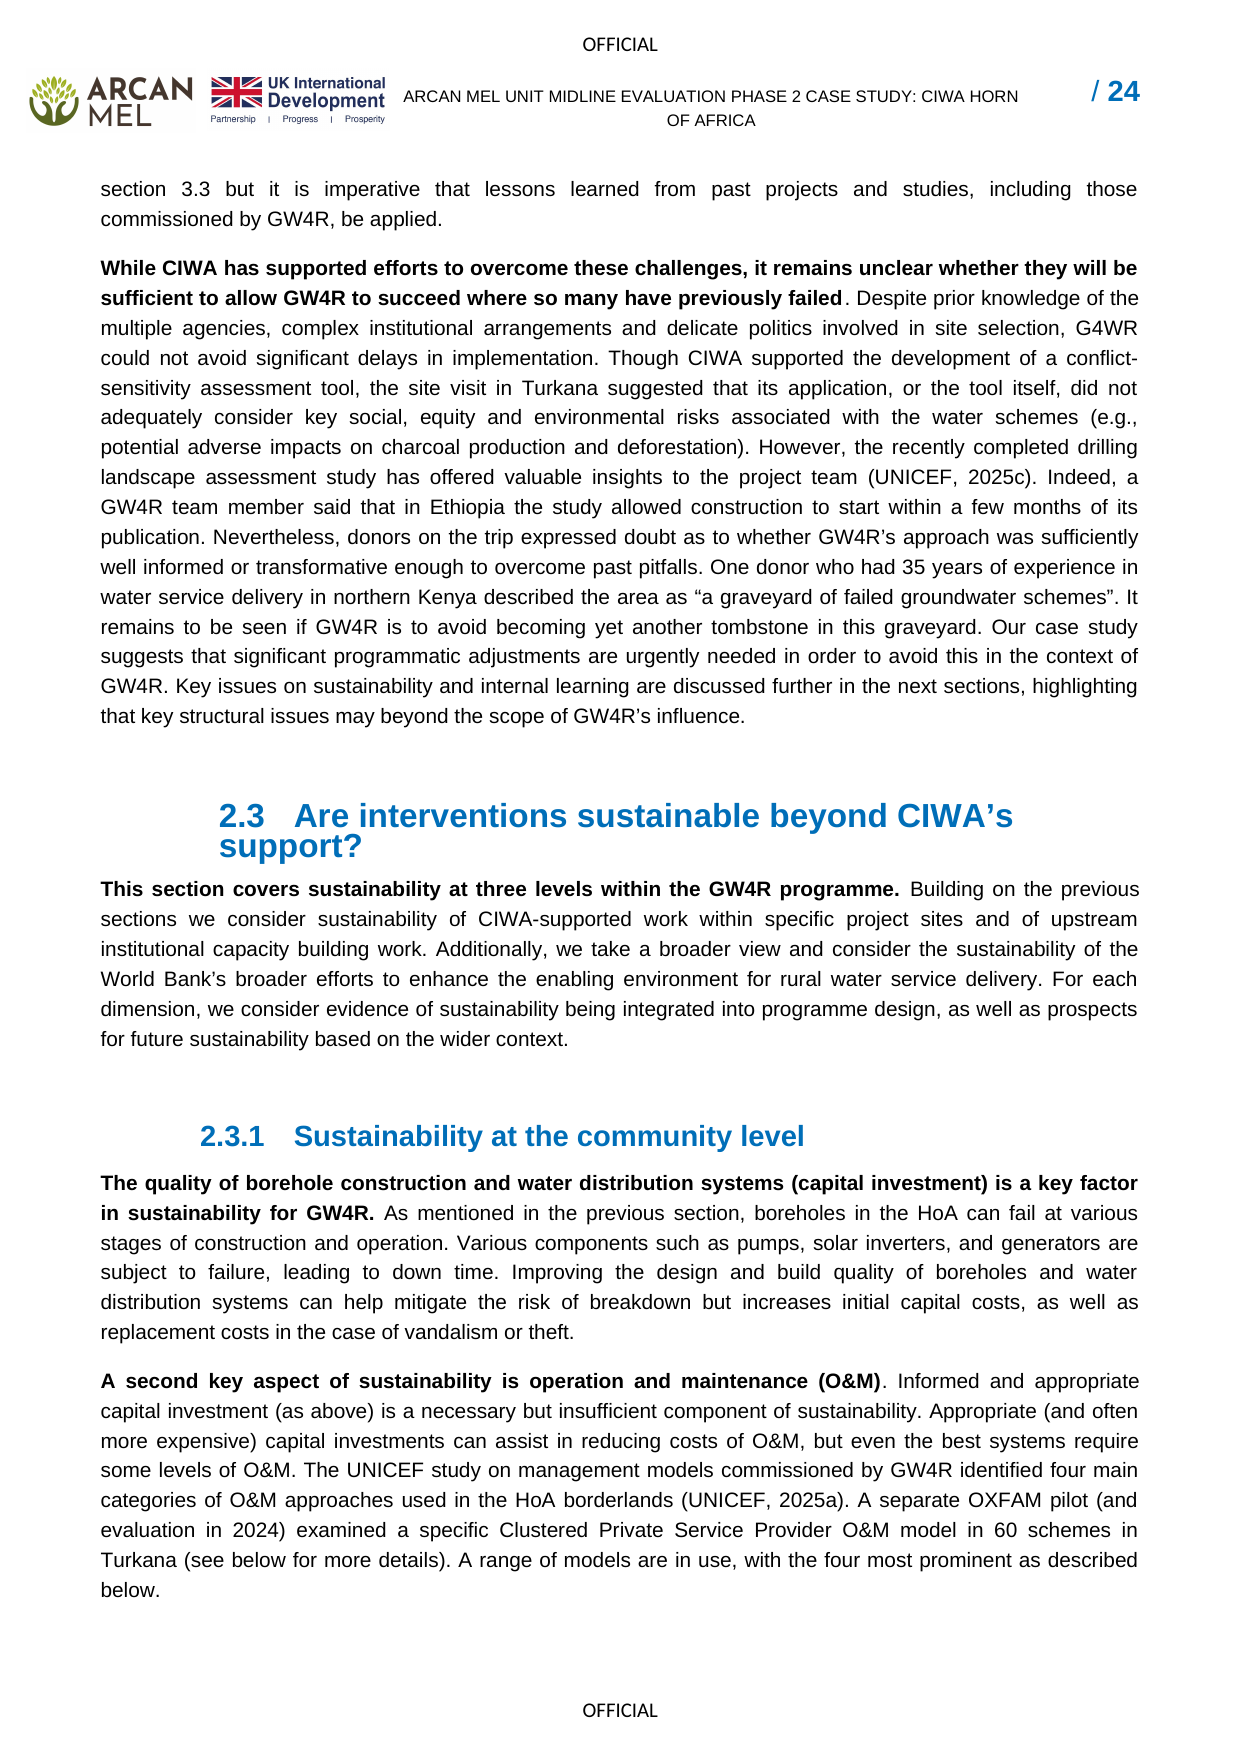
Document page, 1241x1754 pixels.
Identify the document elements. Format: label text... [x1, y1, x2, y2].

text This section covers sustainability at three levels within the GW4R programme. Building on the previous sections we consider sustainability of CIWA-supported work within specific project sites and of upstream institutional capacity building work. Additionally, we take a broader view and consider the sustainability of the World Bank’s broader efforts to enhance the enabling environment for rural water service delivery. For each dimension, we consider evidence of sustainability being integrated into programme design, as well as prospects for future sustainability based on the wider context. [100, 877, 1140, 1050]
text section 3.3 but it is imperative that lessons learned from past projects and studies, including those commissioned by GW4R, be applied. [100, 177, 1140, 231]
text A second key aspect of sustainability is operation and maintenance (O&M). Informed and appropriate capital investment (as above) is a necessary but insufficient component of sustainability. Appropriate (and often more expensive) capital investments can assist in reducing costs of O&M, but even the best systems require some levels of O&M. The UNICEF study on management models commissioned by GW4R identified four main categories of O&M approaches used in the HoA borderlands (UNICEF, 2025a). A separate OXFAM pilot (and evaluation in 2024) examined a specific Clustered Private Service Provider O&M model in 60 schemes in Turkana (see below for more details). A range of models are in use, with the four most prominent as described below. [100, 1369, 1140, 1602]
text While CIWA has supported efforts to overcome these challenges, it remains unclear whether they will be sufficient to allow GW4R to succeed where so many have previously failed. Despite prior knowledge of the multiple agencies, complex institutional arrangements and delicate politics involved in site selection, G4WR could not avoid significant delays in implementation. Though CIWA supported the development of a conflict-sensitivity assessment tool, the site visit in Turkana suggested that its application, or the tool itself, did not adequately consider key social, equity and environmental risks associated with the water schemes (e.g., potential adverse impacts on charcoal production and deforestation). However, the recently completed drilling landscape assessment study has offered valuable insights to the project team (UNICEF, 2025c). Indeed, a GW4R team member said that in Ethiopia the study allowed construction to start within a few months of its publication. Nevertheless, donors on the trip expressed doubt as to whether GW4R’s approach was sufficiently well informed or transformative enough to overcome past pitfalls. One donor who had 35 years of experience in water service delivery in northern Kenya described the area as “a graveyard of failed groundwater schemes”. It remains to be seen if GW4R is to avoid becoming yet another tombstone in this graveyard. Our case study suggests that significant programmatic adjustments are urgently needed in order to avoid this in the context of GW4R. Key issues on sustainability and internal learning are discussed further in the next sections, highlighting that key structural issues may beyond the scope of GW4R’s influence. [100, 256, 1140, 728]
list Are interventions sustainable beyond CIWA’s support? [218, 803, 1140, 864]
list Sustainability at the community level [200, 1125, 1140, 1152]
text The quality of borehole construction and water distribution systems (capital investment) is a key factor in sustainability for GW4R. As mentioned in the previous section, boreholes in the HoA can fail at various stages of construction and operation. Various components such as pumps, solar inverters, and generators are subject to failure, leading to down time. Improving the design and build quality of boreholes and water distribution systems can help mitigate the risk of breakdown but increases initial capital costs, as well as replacement costs in the case of vandalism or theft. [100, 1171, 1140, 1344]
